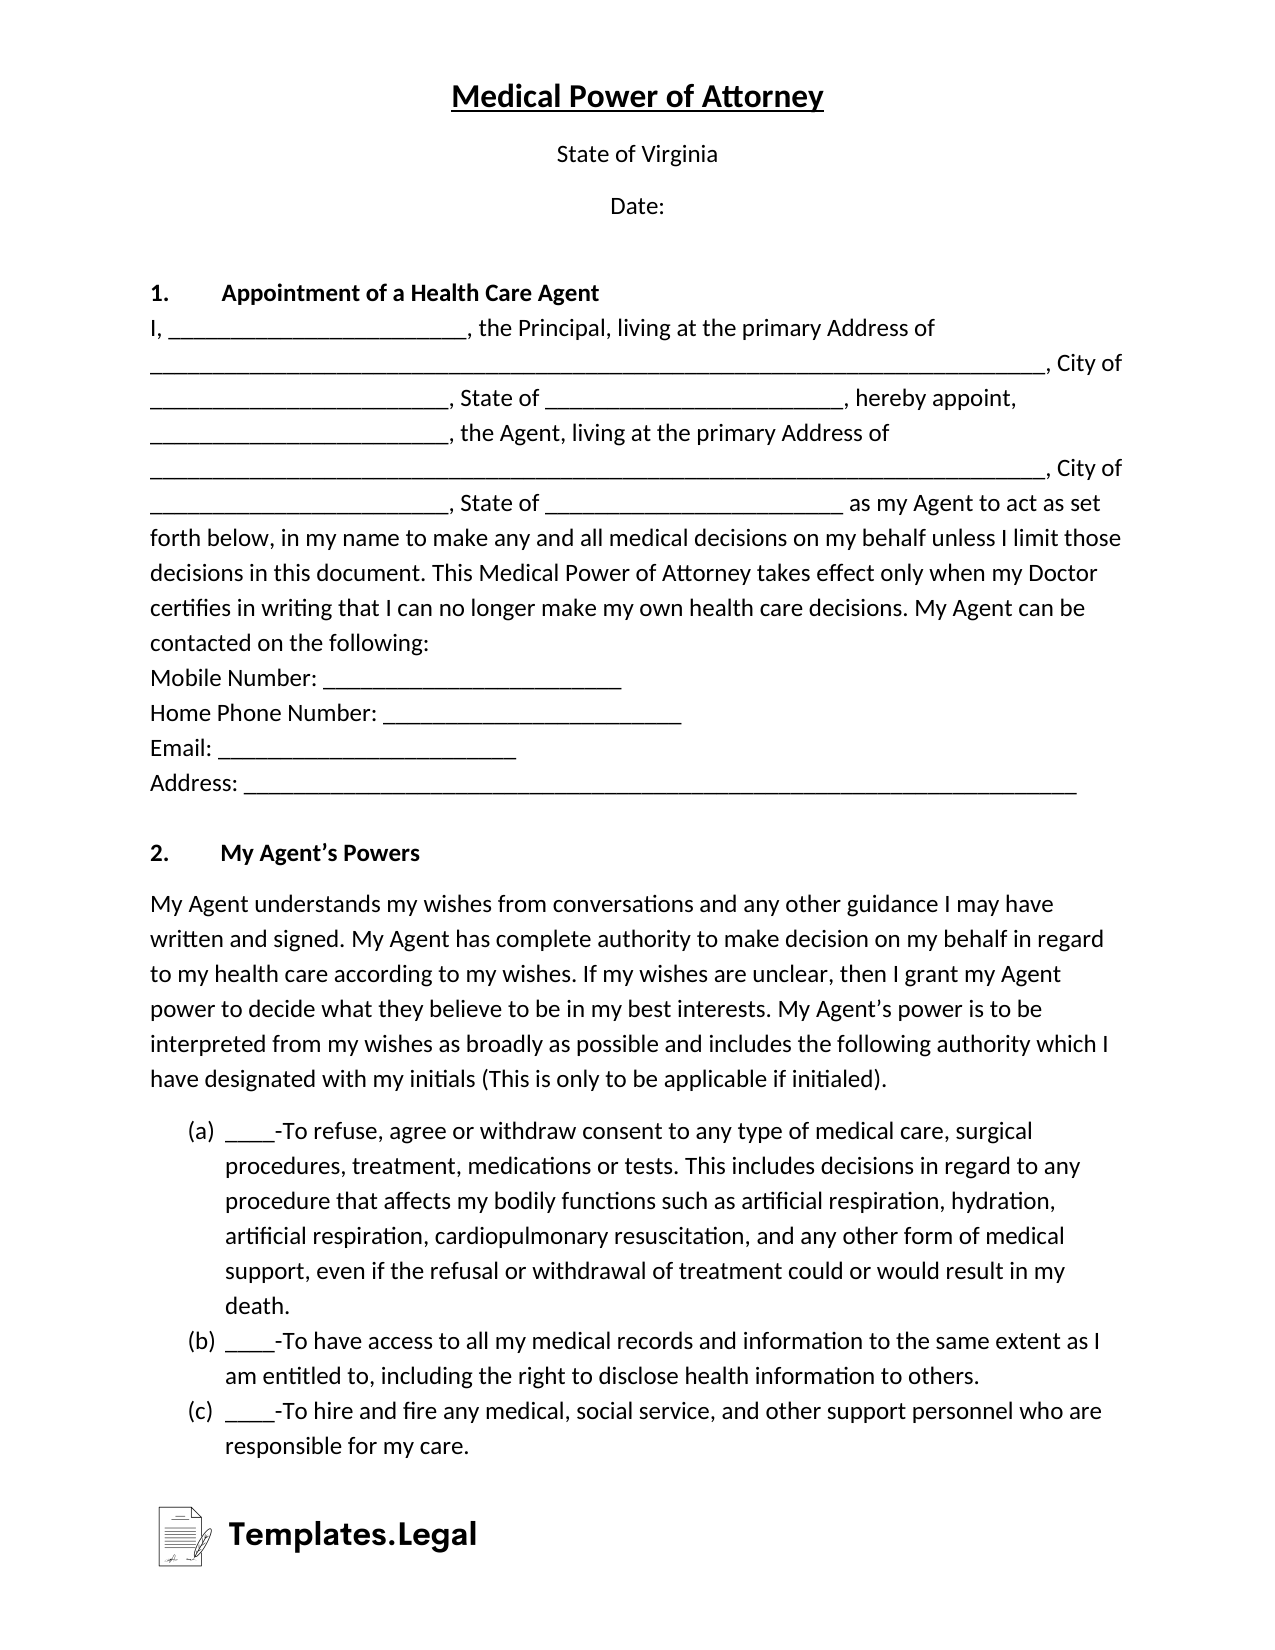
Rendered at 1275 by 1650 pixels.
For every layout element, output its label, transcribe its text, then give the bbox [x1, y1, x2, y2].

list Home Phone Number: ________________________ [150, 697, 1125, 727]
text Medical Power of Attorney [150, 75, 1125, 116]
list Mobile Number: ________________________ [150, 662, 1125, 692]
text My Agent understands my wishes from conversations and any other guidance I may have written and signed. My Agent has complete authority to make decision on my behalf in regard to my health care according to my wishes. If my wishes are unclear, then I grant my Agent power to decide what they believe to be in my best interests. My Agent’s power is to be interpreted from my wishes as broadly as possible and includes the following authority which I have designated with my initials (This is only to be applicable if initialed). [150, 888, 1125, 1094]
list ____-To hire and fire any medical, social service, and other support personnel who are responsible for my care. [187, 1395, 1125, 1461]
text Date: [150, 190, 1125, 221]
list ____-To refuse, agree or withdraw consent to any type of medical care, surgical procedures, treatment, medications or tests. This includes decisions in regard to any procedure that affects my bodily functions such as artificial respiration, hydration, artificial respiration, cardiopulmonary resuscitation, and any other form of medical support, even if the refusal or withdrawal of treatment could or would result in my death. [187, 1115, 1125, 1321]
list Appointment of a Health Care Agent [150, 277, 1125, 307]
text State of Virginia [150, 138, 1125, 169]
list ____-To have access to all my medical records and information to the same extent as I am entitled to, including the right to disclose health information to others. [187, 1325, 1125, 1391]
list I, ________________________, the Principal, living at the primary Address of ________________________________________________________________________, City of ________________________, State of ________________________, hereby appoint, ________________________, the Agent, living at the primary Address of ________________________________________________________________________, City of ________________________, State of ________________________ as my Agent to act as set forth below, in my name to make any and all medical decisions on my behalf unless I limit those decisions in this document. This Medical Power of Attorney takes effect only when my Doctor certifies in writing that I can no longer make my own health care decisions. My Agent can be contacted on the following: [150, 312, 1125, 657]
text 2. My Agent’s Powers [150, 837, 1125, 867]
list Address: ___________________________________________________________________ [150, 767, 1125, 797]
list Email: ________________________ [150, 732, 1125, 762]
